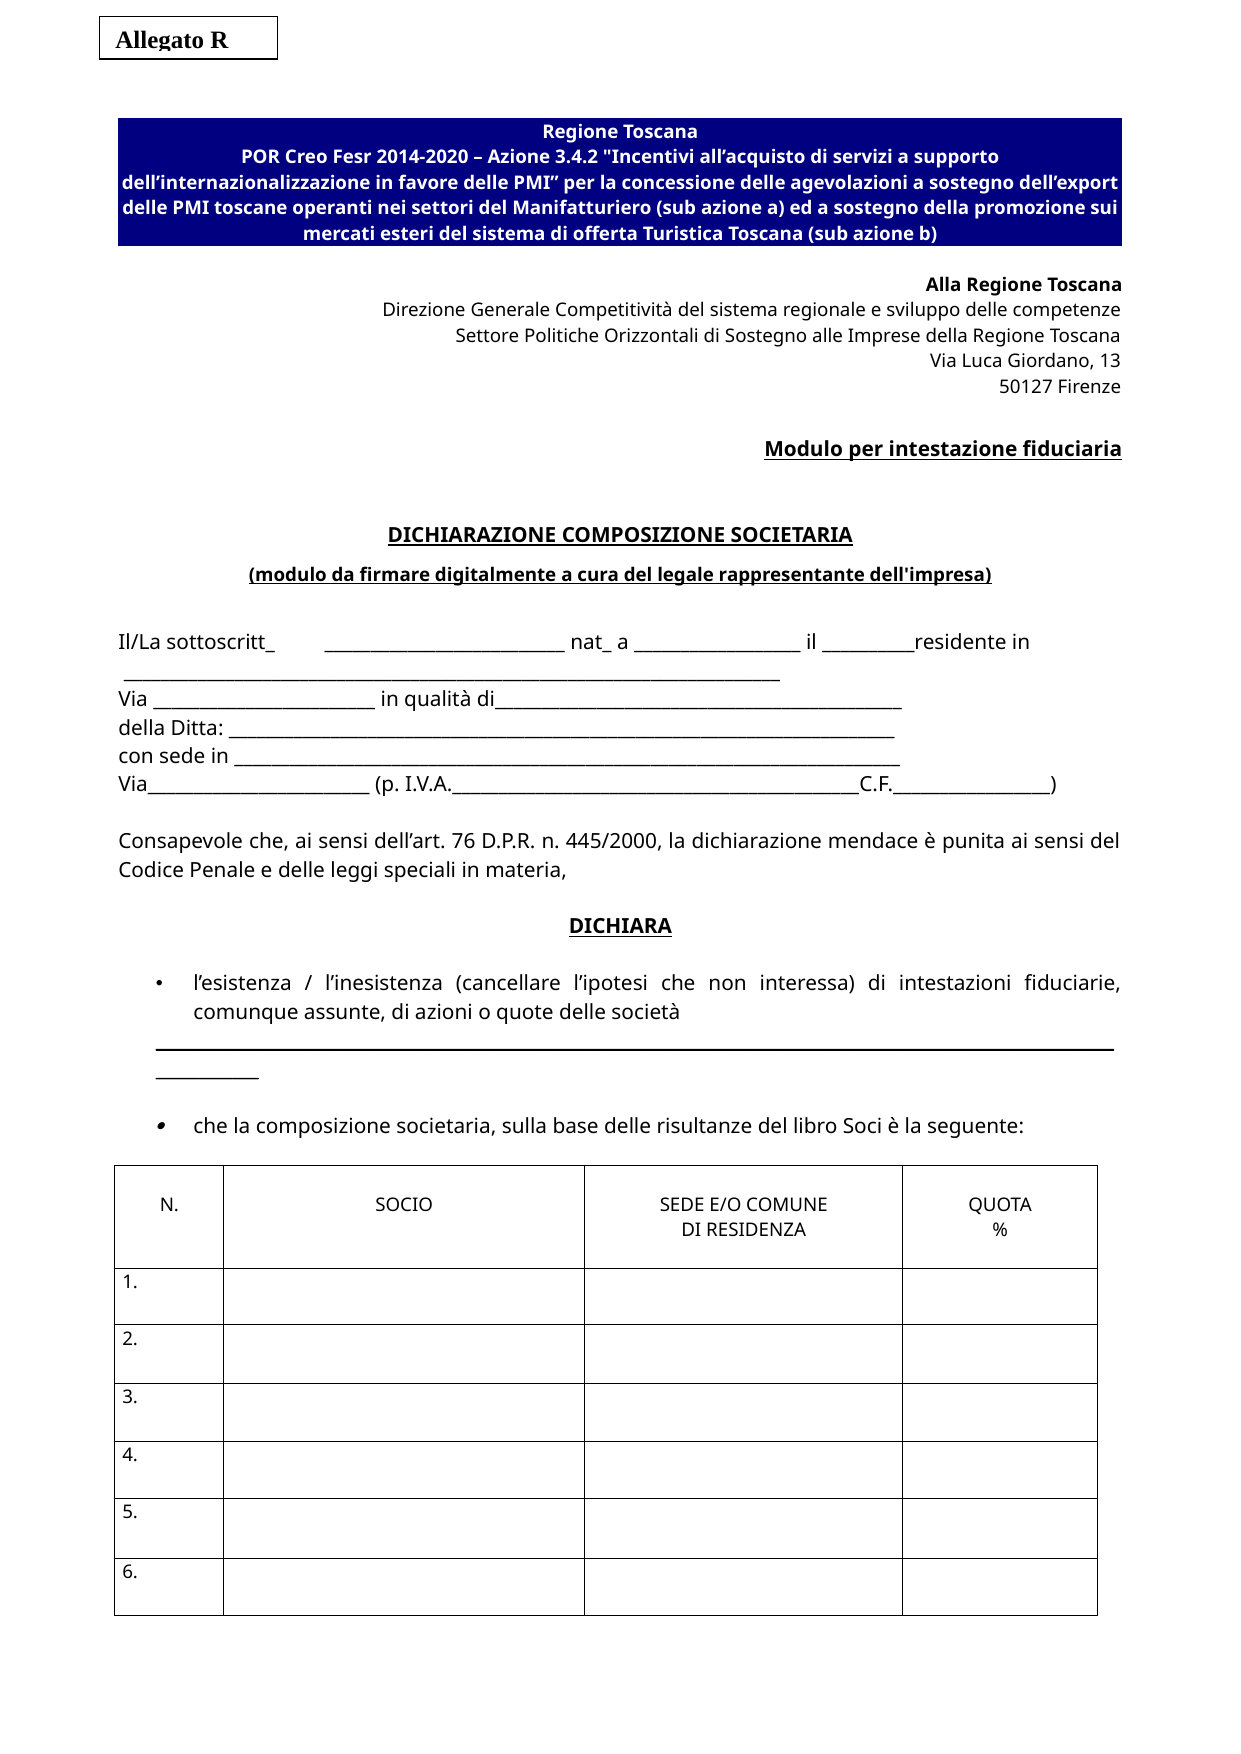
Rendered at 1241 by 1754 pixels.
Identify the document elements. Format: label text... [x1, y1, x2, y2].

text POR Creo Fesr 2014-2020 – Azione 3.4.2 "Incentivi all’acquisto di servizi a supporto dell’internazionalizzazione in favore delle PMI” per la concessione delle agevolazioni a sostegno dell’export delle PMI toscane operanti nei settori del Manifatturiero (sub azione a) ed a sostegno della promozione sui mercati esteri del sistema di offerta Turistica Toscana (sub azione b) [118, 144, 1122, 246]
table_header QUOTA % [903, 1166, 1097, 1268]
table_header N. [115, 1166, 223, 1268]
text Via ________________________ in qualità di____________________________________________ [118, 684, 1122, 713]
text Settore Politiche Orizzontali di Sostegno alle Imprese della Regione Toscana [118, 322, 1121, 348]
table_cell 2. [115, 1325, 223, 1383]
table_cell [585, 1442, 902, 1498]
table_cell [224, 1384, 584, 1441]
list che la composizione societaria, sulla base delle risultanze del libro Soci è la seguente: [156, 1111, 1122, 1139]
table_cell [903, 1499, 1097, 1557]
text della Ditta: ________________________________________________________________________ [118, 713, 1122, 741]
table_cell [903, 1442, 1097, 1498]
table_cell [224, 1269, 584, 1324]
table_header SOCIO [224, 1166, 584, 1268]
table_cell [224, 1442, 584, 1498]
text (modulo da firmare digitalmente a cura del legale rappresentante dell'impresa) [118, 561, 1122, 586]
text Via________________________ (p. I.V.A.____________________________________________C.F._________________) [118, 769, 1122, 798]
table_cell [224, 1325, 584, 1383]
table_cell [585, 1325, 902, 1383]
table_header SEDE E/O COMUNE DI RESIDENZA [585, 1166, 902, 1268]
text ____________________________________________________________________________________________________________________________ [156, 1025, 1122, 1082]
text Modulo per intestazione fiduciaria [118, 434, 1122, 463]
text Alla Regione Toscana [118, 271, 1122, 297]
table_cell 3. [115, 1384, 223, 1441]
table_cell [903, 1325, 1097, 1383]
text Allegato R [115, 25, 262, 51]
text Regione Toscana [118, 118, 1122, 144]
table_cell [585, 1384, 902, 1441]
text DICHIARA [118, 912, 1122, 940]
table_cell [903, 1269, 1097, 1324]
table_cell [224, 1559, 584, 1615]
table_cell [903, 1384, 1097, 1441]
text con sede in ________________________________________________________________________ [118, 741, 1122, 769]
table_cell 5. [115, 1499, 223, 1557]
list l’esistenza / l’inesistenza (cancellare l’ipotesi che non interessa) di intestazioni fiduciarie, comunque assunte, di azioni o quote delle società [156, 968, 1122, 1025]
table_cell 1. [115, 1269, 223, 1324]
table_cell 4. [115, 1442, 223, 1498]
table_cell [903, 1559, 1097, 1615]
text Il/La sottoscritt_ __________________________ nat_ a __________________ il __________residente in [118, 627, 1122, 656]
text _______________________________________________________________________ [118, 656, 1122, 684]
text Via Luca Giordano, 13 [118, 348, 1121, 373]
text 50127 Firenze [118, 373, 1121, 399]
table_cell [585, 1559, 902, 1615]
text Consapevole che, ai sensi dell’art. 76 D.P.R. n. 445/2000, la dichiarazione mendace è punita ai sensi del Codice Penale e delle leggi speciali in materia, [118, 826, 1122, 883]
table_cell [224, 1499, 584, 1557]
table_cell 6. [115, 1559, 223, 1615]
text Direzione Generale Competitività del sistema regionale e sviluppo delle competenze [118, 297, 1121, 322]
table_cell [585, 1269, 902, 1324]
table_cell [585, 1499, 902, 1557]
text DICHIARAZIONE COMPOSIZIONE SOCIETARIA [118, 520, 1122, 548]
